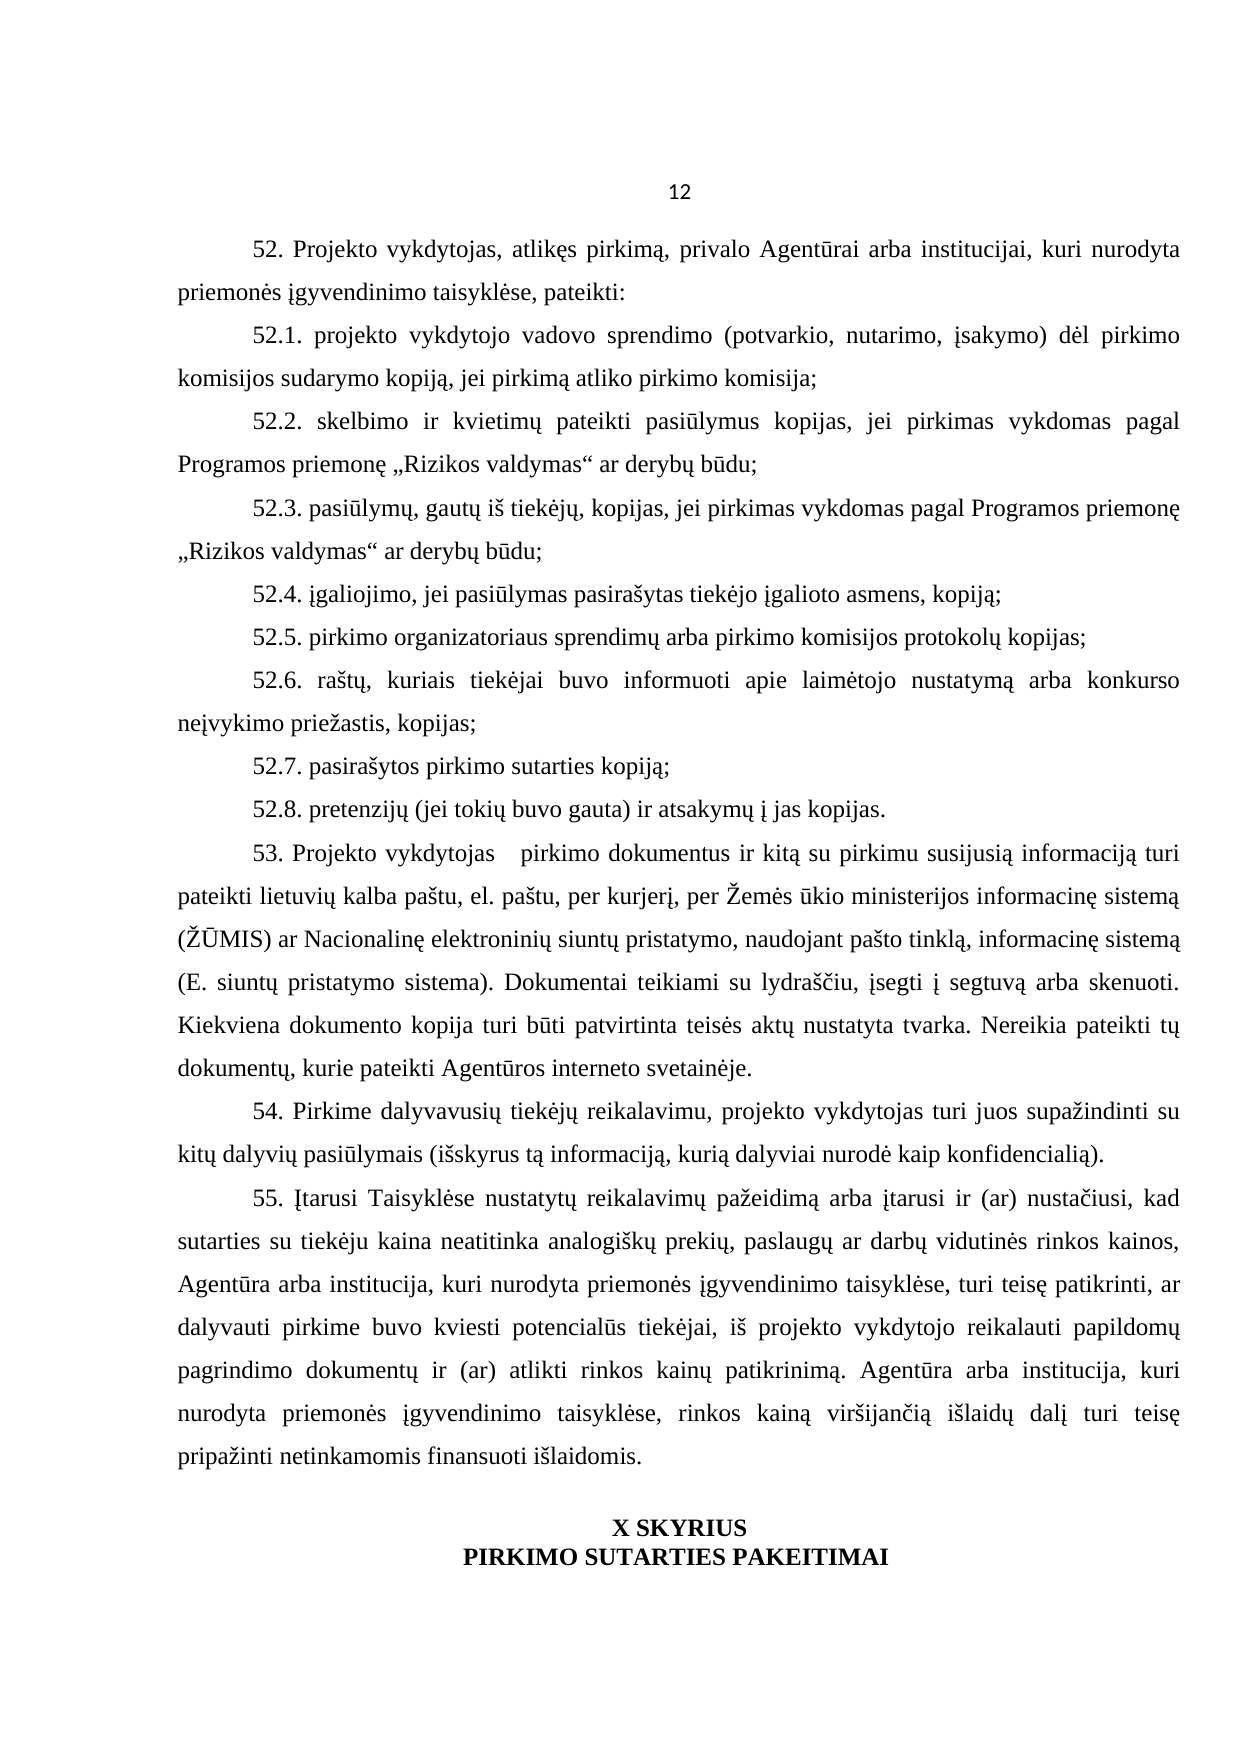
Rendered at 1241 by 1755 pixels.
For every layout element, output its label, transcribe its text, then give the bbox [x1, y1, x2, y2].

text 53. Projekto vykdytojas pirkimo dokumentus ir kitą su pirkimu susijusią informaciją turi pateikti lietuvių kalba paštu, el. paštu, per kurjerį, per Žemės ūkio ministerijos informacinę sistemą (ŽŪMIS) ar Nacionalinę elektroninių siuntų pristatymo, naudojant pašto tinklą, informacinę sistemą (E. siuntų pristatymo sistema). Dokumentai teikiami su lydraščiu, įsegti į segtuvą arba skenuoti. Kiekviena dokumento kopija turi būti patvirtinta teisės aktų nustatyta tvarka. Nereikia pateikti tų dokumentų, kurie pateikti Agentūros interneto svetainėje. [177, 838, 1181, 1082]
text 52.4. įgaliojimo, jei pasiūlymas pasirašytas tiekėjo įgalioto asmens, kopiją; [177, 579, 1181, 608]
text 52.1. projekto vykdytojo vadovo sprendimo (potvarkio, nutarimo, įsakymo) dėl pirkimo komisijos sudarymo kopiją, jei pirkimą atliko pirkimo komisija; [177, 320, 1181, 392]
text 55. Įtarusi Taisyklėse nustatytų reikalavimų pažeidimą arba įtarusi ir (ar) nustačiusi, kad sutarties su tiekėju kaina neatitinka analogiškų prekių, paslaugų ar darbų vidutinės rinkos kainos, Agentūra arba institucija, kuri nurodyta priemonės įgyvendinimo taisyklėse, turi teisę patikrinti, ar dalyvauti pirkime buvo kviesti potencialūs tiekėjai, iš projekto vykdytojo reikalauti papildomų pagrindimo dokumentų ir (ar) atlikti rinkos kainų patikrinimą. Agentūra arba institucija, kuri nurodyta priemonės įgyvendinimo taisyklėse, rinkos kainą viršijančią išlaidų dalį turi teisę pripažinti netinkamomis finansuoti išlaidomis. [177, 1183, 1181, 1470]
text 52.5. pirkimo organizatoriaus sprendimų arba pirkimo komisijos protokolų kopijas; [177, 622, 1181, 651]
text 52.7. pasirašytos pirkimo sutarties kopiją; [177, 751, 1181, 780]
text 52. Projekto vykdytojas, atlikęs pirkimą, privalo Agentūrai arba institucijai, kuri nurodyta priemonės įgyvendinimo taisyklėse, pateikti: [177, 234, 1181, 306]
text 52.2. skelbimo ir kvietimų pateikti pasiūlymus kopijas, jei pirkimas vykdomas pagal Programos priemonę „Rizikos valdymas“ ar derybų būdu; [177, 406, 1181, 478]
text 52.8. pretenzijų (jei tokių buvo gauta) ir atsakymų į jas kopijas. [177, 794, 1181, 823]
text X SKYRIUS [177, 1513, 1181, 1542]
text 52.3. pasiūlymų, gautų iš tiekėjų, kopijas, jei pirkimas vykdomas pagal Programos priemonę „Rizikos valdymas“ ar derybų būdu; [177, 493, 1181, 564]
text 52.6. raštų, kuriais tiekėjai buvo informuoti apie laimėtojo nustatymą arba konkurso neįvykimo priežastis, kopijas; [177, 665, 1181, 737]
text PIRKIMO SUTARTIES PAKEITIMAI [177, 1542, 1181, 1571]
text 54. Pirkime dalyvavusių tiekėjų reikalavimu, projekto vykdytojas turi juos supažindinti su kitų dalyvių pasiūlymais (išskyrus tą informaciją, kurią dalyviai nurodė kaip konfidencialią). [177, 1096, 1181, 1168]
